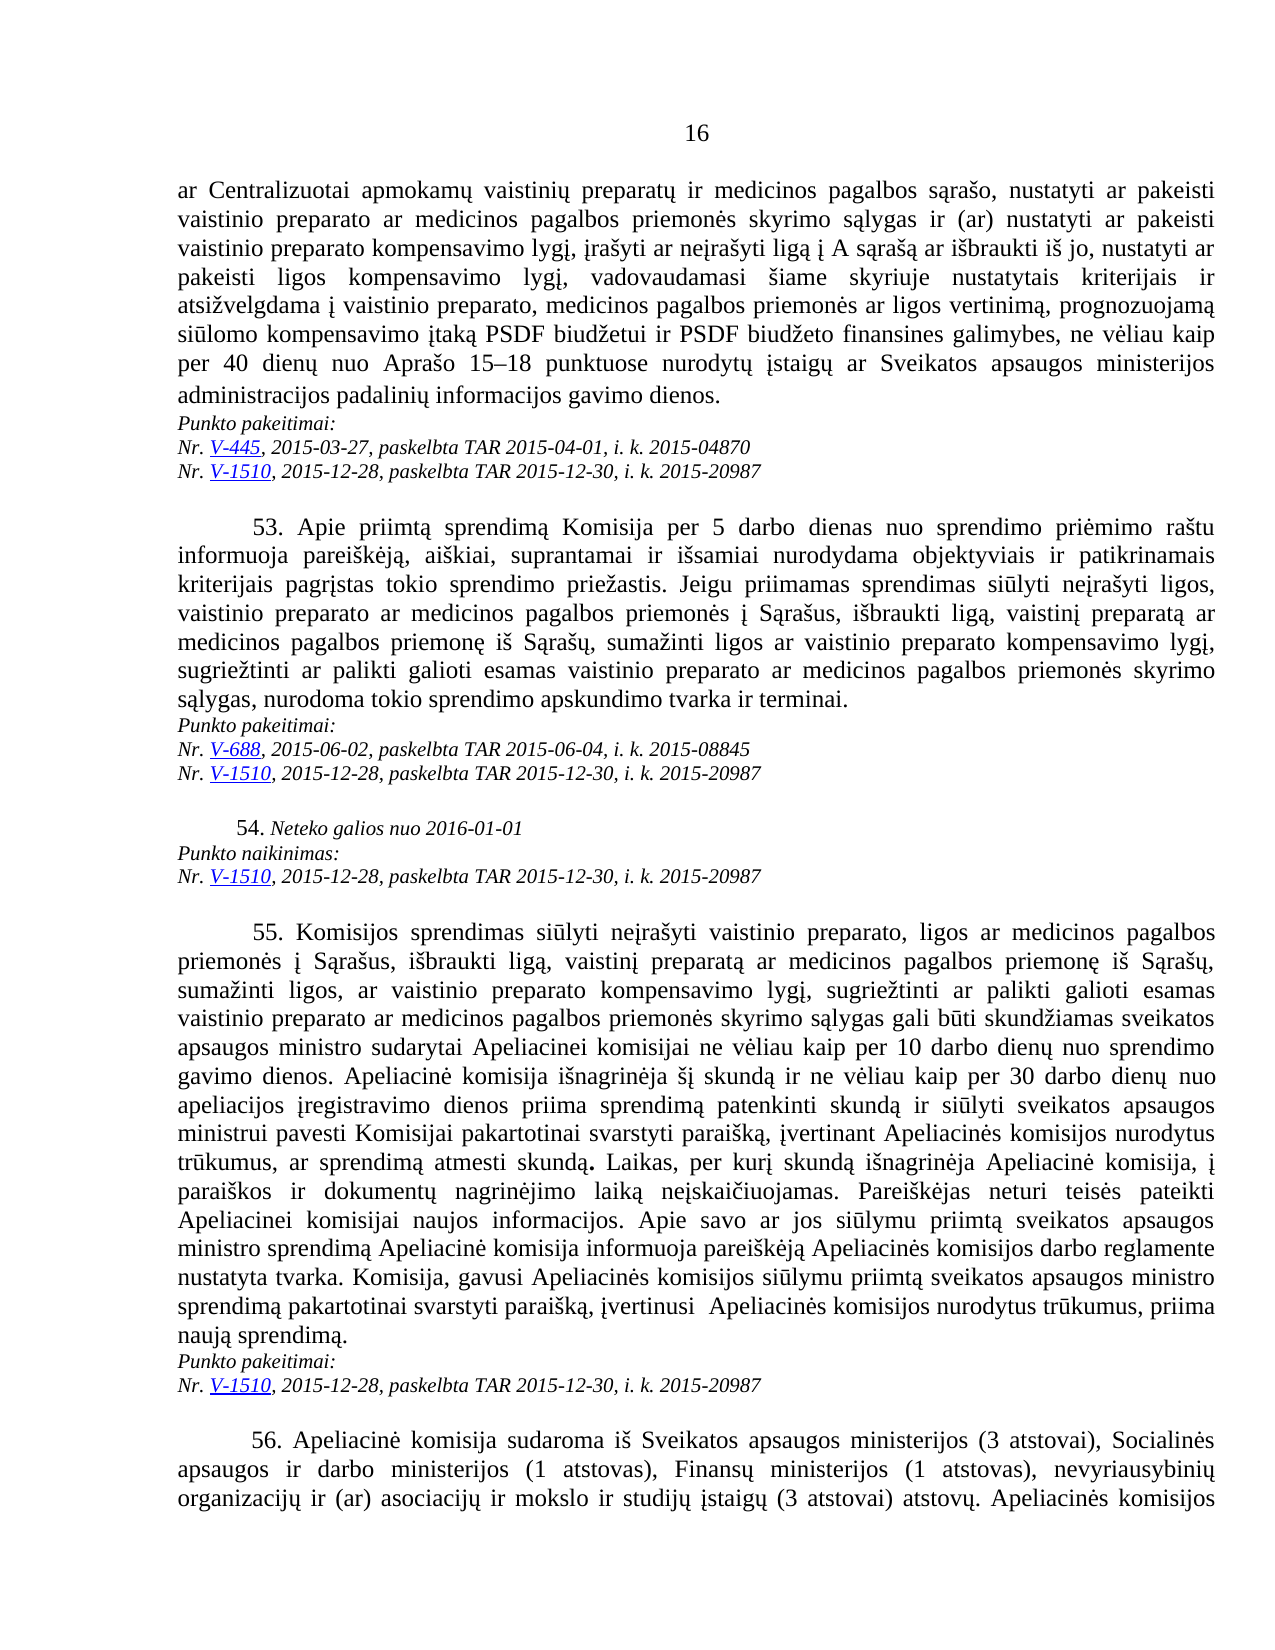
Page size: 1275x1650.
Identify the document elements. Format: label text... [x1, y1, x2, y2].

text Punkto pakeitimai: [177, 1348, 1216, 1373]
text Punkto pakeitimai: [177, 713, 1216, 737]
text 53. Apie priimtą sprendimą Komisija per 5 darbo dienas nuo sprendimo priėmimo raštu informuoja pareiškėją, aiškiai, suprantamai ir išsamiai nurodydama objektyviais ir patikrinamais kriterijais pagrįstas tokio sprendimo priežastis. Jeigu priimamas sprendimas siūlyti neįrašyti ligos, vaistinio preparato ar medicinos pagalbos priemonės į Sąrašus, išbraukti ligą, vaistinį preparatą ar medicinos pagalbos priemonę iš Sąrašų, sumažinti ligos ar vaistinio preparato kompensavimo lygį, sugriežtinti ar palikti galioti esamas vaistinio preparato ar medicinos pagalbos priemonės skyrimo sąlygas, nurodoma tokio sprendimo apskundimo tvarka ir terminai. [177, 512, 1216, 713]
text 54. Neteko galios nuo 2016-01-01 [177, 814, 1216, 840]
text 56. Apeliacinė komisija sudaroma iš Sveikatos apsaugos ministerijos (3 atstovai), Socialinės apsaugos ir darbo ministerijos (1 atstovas), Finansų ministerijos (1 atstovas), nevyriausybinių organizacijų ir (ar) asociacijų ir mokslo ir studijų įstaigų (3 atstovai) atstovų. Apeliacinės komisijos [177, 1425, 1216, 1512]
text Nr. V-1510, 2015-12-28, paskelbta TAR 2015-12-30, i. k. 2015-20987 [177, 1373, 1216, 1397]
text Punkto pakeitimai: [177, 411, 1216, 435]
text 55. Komisijos sprendimas siūlyti neįrašyti vaistinio preparato, ligos ar medicinos pagalbos priemonės į Sąrašus, išbraukti ligą, vaistinį preparatą ar medicinos pagalbos priemonę iš Sąrašų, sumažinti ligos, ar vaistinio preparato kompensavimo lygį, sugriežtinti ar palikti galioti esamas vaistinio preparato ar medicinos pagalbos priemonės skyrimo sąlygas gali būti skundžiamas sveikatos apsaugos ministro sudarytai Apeliacinei komisijai ne vėliau kaip per 10 darbo dienų nuo sprendimo gavimo dienos. Apeliacinė komisija išnagrinėja šį skundą ir ne vėliau kaip per 30 darbo dienų nuo apeliacijos įregistravimo dienos priima sprendimą patenkinti skundą ir siūlyti sveikatos apsaugos ministrui pavesti Komisijai pakartotinai svarstyti paraišką, įvertinant Apeliacinės komisijos nurodytus trūkumus, ar sprendimą atmesti skundą. Laikas, per kurį skundą išnagrinėja Apeliacinė komisija, į paraiškos ir dokumentų nagrinėjimo laiką neįskaičiuojamas. Pareiškėjas neturi teisės pateikti Apeliacinei komisijai naujos informacijos. Apie savo ar jos siūlymu priimtą sveikatos apsaugos ministro sprendimą Apeliacinė komisija informuoja pareiškėją Apeliacinės komisijos darbo reglamente nustatyta tvarka. Komisija, gavusi Apeliacinės komisijos siūlymu priimtą sveikatos apsaugos ministro sprendimą pakartotinai svarstyti paraišką, įvertinusi Apeliacinės komisijos nurodytus trūkumus, priima naują sprendimą. [177, 917, 1216, 1348]
text Nr. V-1510, 2015-12-28, paskelbta TAR 2015-12-30, i. k. 2015-20987 [177, 459, 1216, 483]
text Punkto naikinimas: [177, 840, 1216, 864]
text Nr. V-1510, 2015-12-28, paskelbta TAR 2015-12-30, i. k. 2015-20987 [177, 864, 1216, 888]
text Nr. V-1510, 2015-12-28, paskelbta TAR 2015-12-30, i. k. 2015-20987 [177, 761, 1216, 785]
text Nr. V-688, 2015-06-02, paskelbta TAR 2015-06-04, i. k. 2015-08845 [177, 737, 1216, 761]
text ar Centralizuotai apmokamų vaistinių preparatų ir medicinos pagalbos sąrašo, nustatyti ar pakeisti vaistinio preparato ar medicinos pagalbos priemonės skyrimo sąlygas ir (ar) nustatyti ar pakeisti vaistinio preparato kompensavimo lygį, įrašyti ar neįrašyti ligą į A sąrašą ar išbraukti iš jo, nustatyti ar pakeisti ligos kompensavimo lygį, vadovaudamasi šiame skyriuje nustatytais kriterijais ir atsižvelgdama į vaistinio preparato, medicinos pagalbos priemonės ar ligos vertinimą, prognozuojamą siūlomo kompensavimo įtaką PSDF biudžetui ir PSDF biudžeto finansines galimybes, ne vėliau kaip per 40 dienų nuo Aprašo 15–18 punktuose nurodytų įstaigų ar Sveikatos apsaugos ministerijos administracijos padalinių informacijos gavimo dienos. [177, 176, 1216, 411]
text Nr. V-445, 2015-03-27, paskelbta TAR 2015-04-01, i. k. 2015-04870 [177, 435, 1216, 459]
